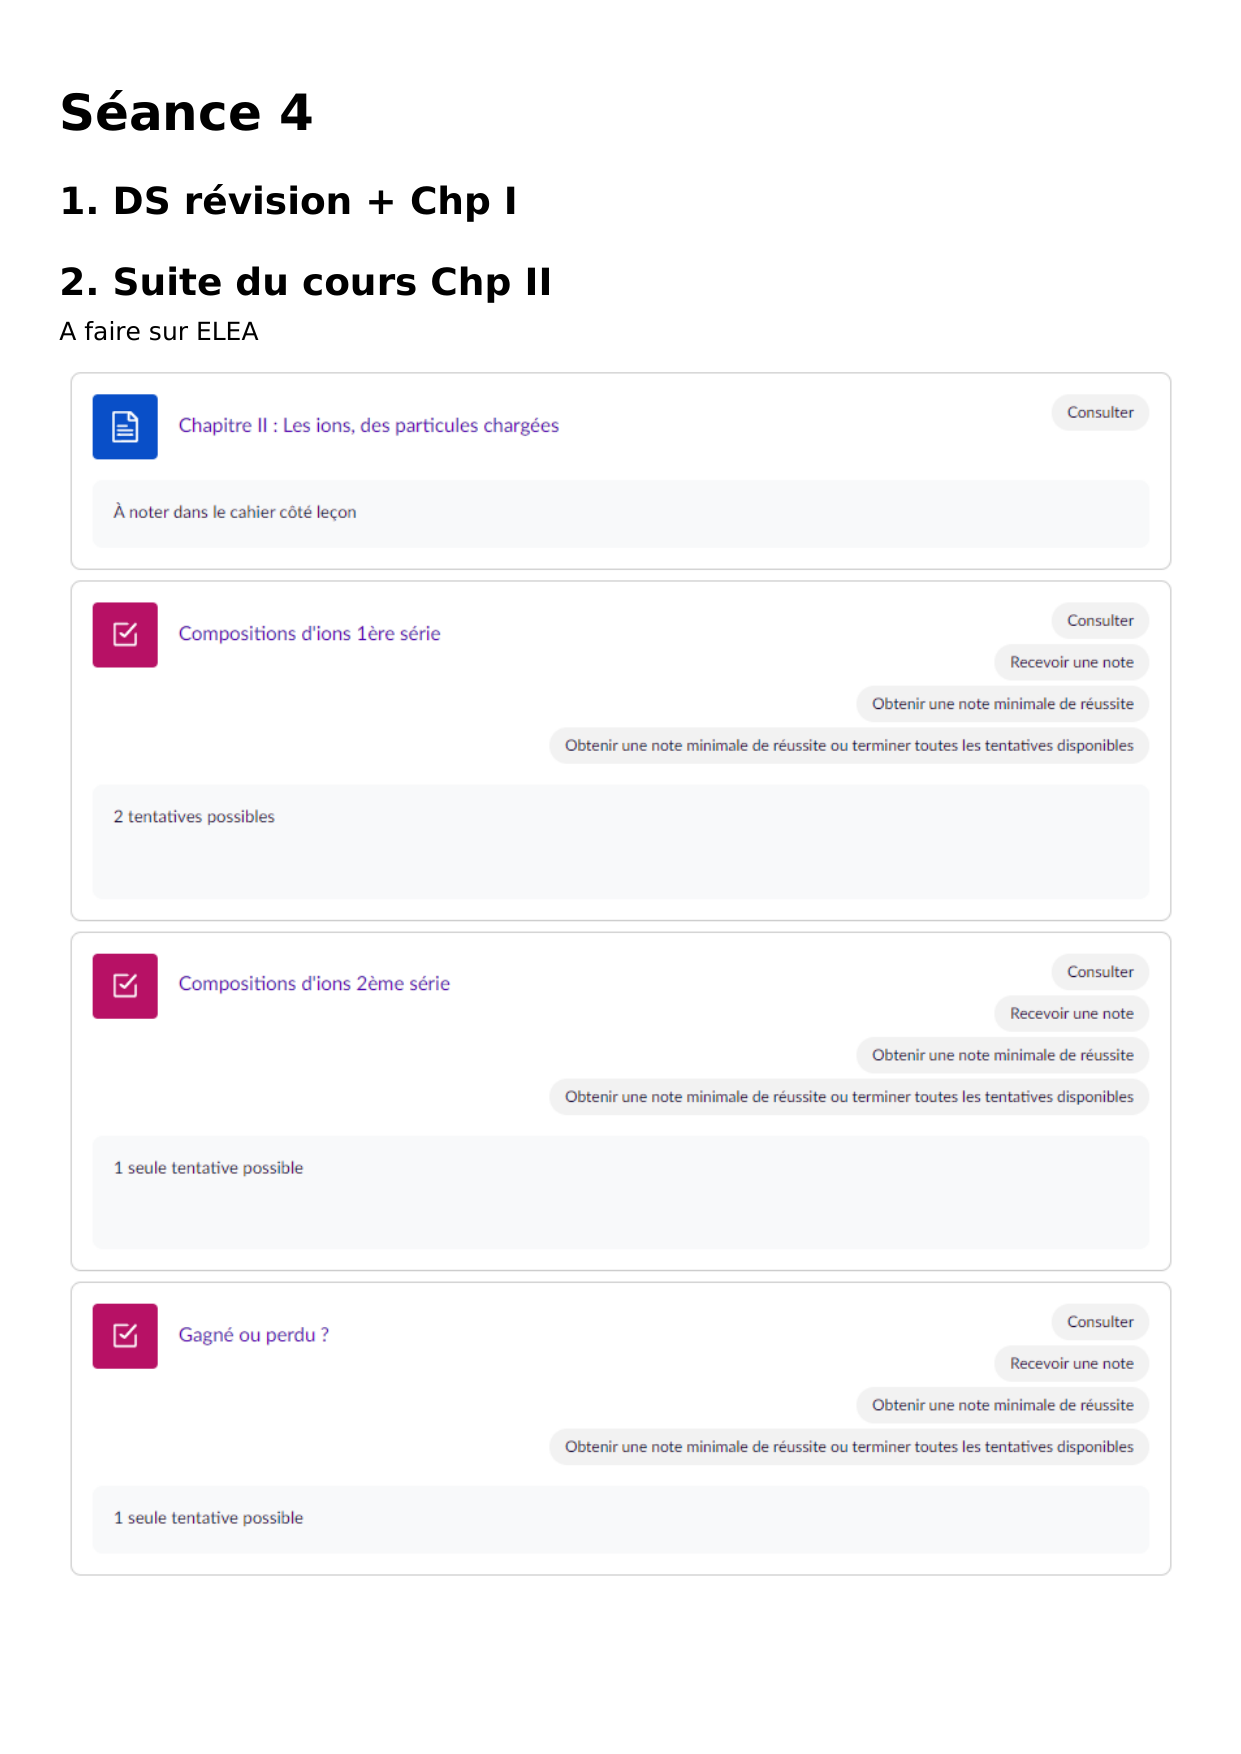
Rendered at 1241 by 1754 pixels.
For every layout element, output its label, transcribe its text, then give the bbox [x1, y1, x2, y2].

subtitle Séance 4 [59, 84, 1181, 142]
subtitle 1. DS révision + Chp I [59, 180, 1181, 223]
text A faire sur ELEA [59, 317, 1181, 346]
subtitle 2. Suite du cours Chp II [59, 261, 1181, 304]
picture [59, 358, 1182, 1581]
